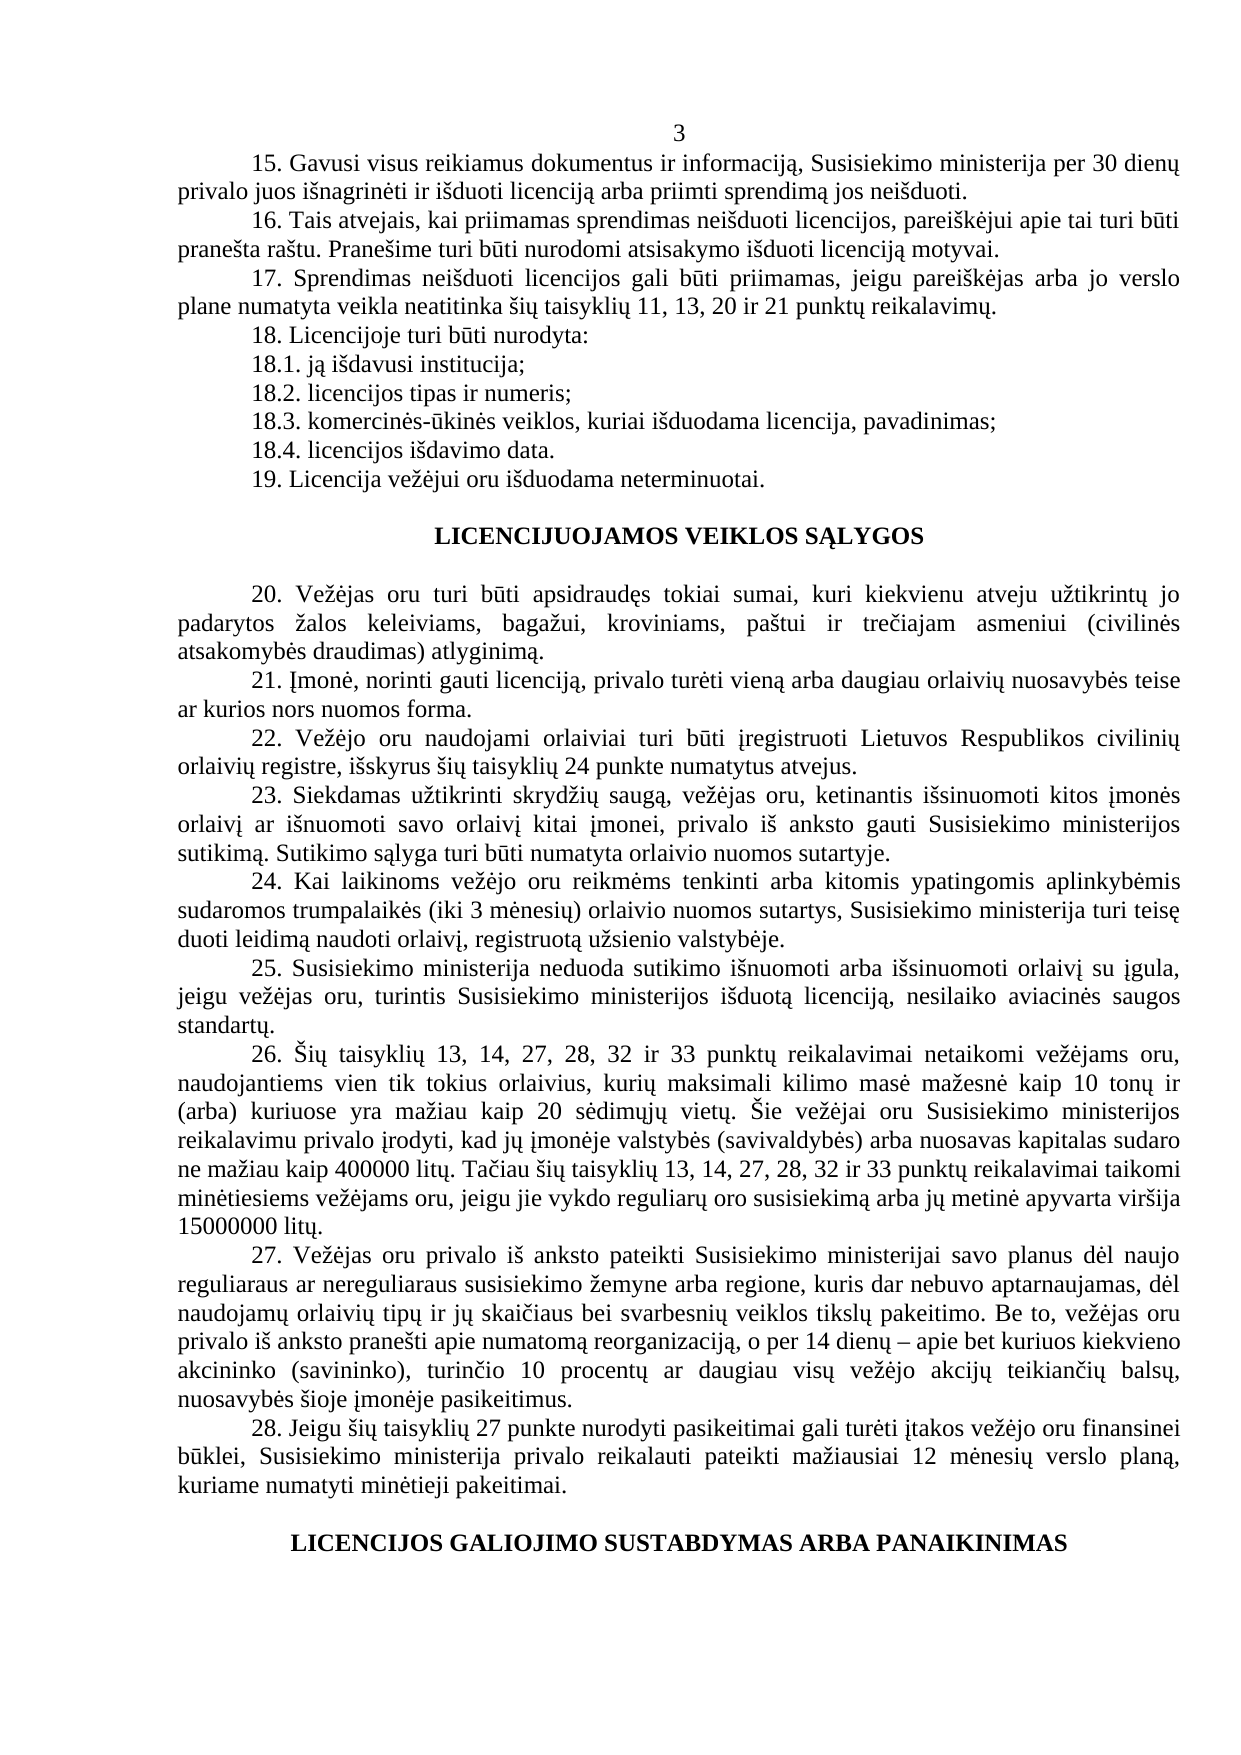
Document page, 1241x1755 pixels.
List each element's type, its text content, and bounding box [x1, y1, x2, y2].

text 23. Siekdamas užtikrinti skrydžių saugą, vežėjas oru, ketinantis išsinuomoti kitos įmonės orlaivį ar išnuomoti savo orlaivį kitai įmonei, privalo iš anksto gauti Susisiekimo ministerijos sutikimą. Sutikimo sąlyga turi būti numatyta orlaivio nuomos sutartyje. [177, 780, 1181, 866]
text 18.2. licencijos tipas ir numeris; [177, 378, 1181, 406]
text 25. Susisiekimo ministerija neduoda sutikimo išnuomoti arba išsinuomoti orlaivį su įgula, jeigu vežėjas oru, turintis Susisiekimo ministerijos išduotą licenciją, nesilaiko aviacinės saugos standartų. [177, 953, 1181, 1039]
text 18.4. licencijos išdavimo data. [177, 435, 1181, 464]
text Licencijuojamos veiklos sąlygos [177, 521, 1181, 550]
text 17. Sprendimas neišduoti licencijos gali būti priimamas, jeigu pareiškėjas arba jo verslo plane numatyta veikla neatitinka šių taisyklių 11, 13, 20 ir 21 punktų reikalavimų. [177, 263, 1181, 320]
text 21. Įmonė, norinti gauti licenciją, privalo turėti vieną arba daugiau orlaivių nuosavybės teise ar kurios nors nuomos forma. [177, 665, 1181, 723]
text 27. Vežėjas oru privalo iš anksto pateikti Susisiekimo ministerijai savo planus dėl naujo reguliaraus ar nereguliaraus susisiekimo žemyne arba regione, kuris dar nebuvo aptarnaujamas, dėl naudojamų orlaivių tipų ir jų skaičiaus bei svarbesnių veiklos tikslų pakeitimo. Be to, vežėjas oru privalo iš anksto pranešti apie numatomą reorganizaciją, o per 14 dienų – apie bet kuriuos kiekvieno akcininko (savininko), turinčio 10 procentų ar daugiau visų vežėjo akcijų teikiančių balsų, nuosavybės šioje įmonėje pasikeitimus. [177, 1240, 1181, 1413]
text 18.1. ją išdavusi institucija; [177, 349, 1181, 378]
text 15. Gavusi visus reikiamus dokumentus ir informaciją, Susisiekimo ministerija per 30 dienų privalo juos išnagrinėti ir išduoti licenciją arba priimti sprendimą jos neišduoti. [177, 148, 1181, 205]
text 16. Tais atvejais, kai priimamas sprendimas neišduoti licencijos, pareiškėjui apie tai turi būti pranešta raštu. Pranešime turi būti nurodomi atsisakymo išduoti licenciją motyvai. [177, 205, 1181, 263]
text 18. Licencijoje turi būti nurodyta: [177, 320, 1181, 349]
text 20. Vežėjas oru turi būti apsidraudęs tokiai sumai, kuri kiekvienu atveju užtikrintų jo padarytos žalos keleiviams, bagažui, kroviniams, paštui ir trečiajam asmeniui (civilinės atsakomybės draudimas) atlyginimą. [177, 579, 1181, 665]
text 18.3. komercinės-ūkinės veiklos, kuriai išduodama licencija, pavadinimas; [177, 406, 1181, 435]
text 28. Jeigu šių taisyklių 27 punkte nurodyti pasikeitimai gali turėti įtakos vežėjo oru finansinei būklei, Susisiekimo ministerija privalo reikalauti pateikti mažiausiai 12 mėnesių verslo planą, kuriame numatyti minėtieji pakeitimai. [177, 1413, 1181, 1499]
text 24. Kai laikinoms vežėjo oru reikmėms tenkinti arba kitomis ypatingomis aplinkybėmis sudaromos trumpalaikės (iki 3 mėnesių) orlaivio nuomos sutartys, Susisiekimo ministerija turi teisę duoti leidimą naudoti orlaivį, registruotą užsienio valstybėje. [177, 866, 1181, 953]
text 22. Vežėjo oru naudojami orlaiviai turi būti įregistruoti Lietuvos Respublikos civilinių orlaivių registre, išskyrus šių taisyklių 24 punkte numatytus atvejus. [177, 723, 1181, 780]
text Licencijos galiojimo sustabdymas arba panaikinimas [177, 1528, 1181, 1556]
text 19. Licencija vežėjui oru išduodama neterminuotai. [177, 464, 1181, 493]
text 26. Šių taisyklių 13, 14, 27, 28, 32 ir 33 punktų reikalavimai netaikomi vežėjams oru, naudojantiems vien tik tokius orlaivius, kurių maksimali kilimo masė mažesnė kaip 10 tonų ir (arba) kuriuose yra mažiau kaip 20 sėdimųjų vietų. Šie vežėjai oru Susisiekimo ministerijos reikalavimu privalo įrodyti, kad jų įmonėje valstybės (savivaldybės) arba nuosavas kapitalas sudaro ne mažiau kaip 400000 litų. Tačiau šių taisyklių 13, 14, 27, 28, 32 ir 33 punktų reikalavimai taikomi minėtiesiems vežėjams oru, jeigu jie vykdo reguliarų oro susisiekimą arba jų metinė apyvarta viršija 15000000 litų. [177, 1039, 1181, 1240]
